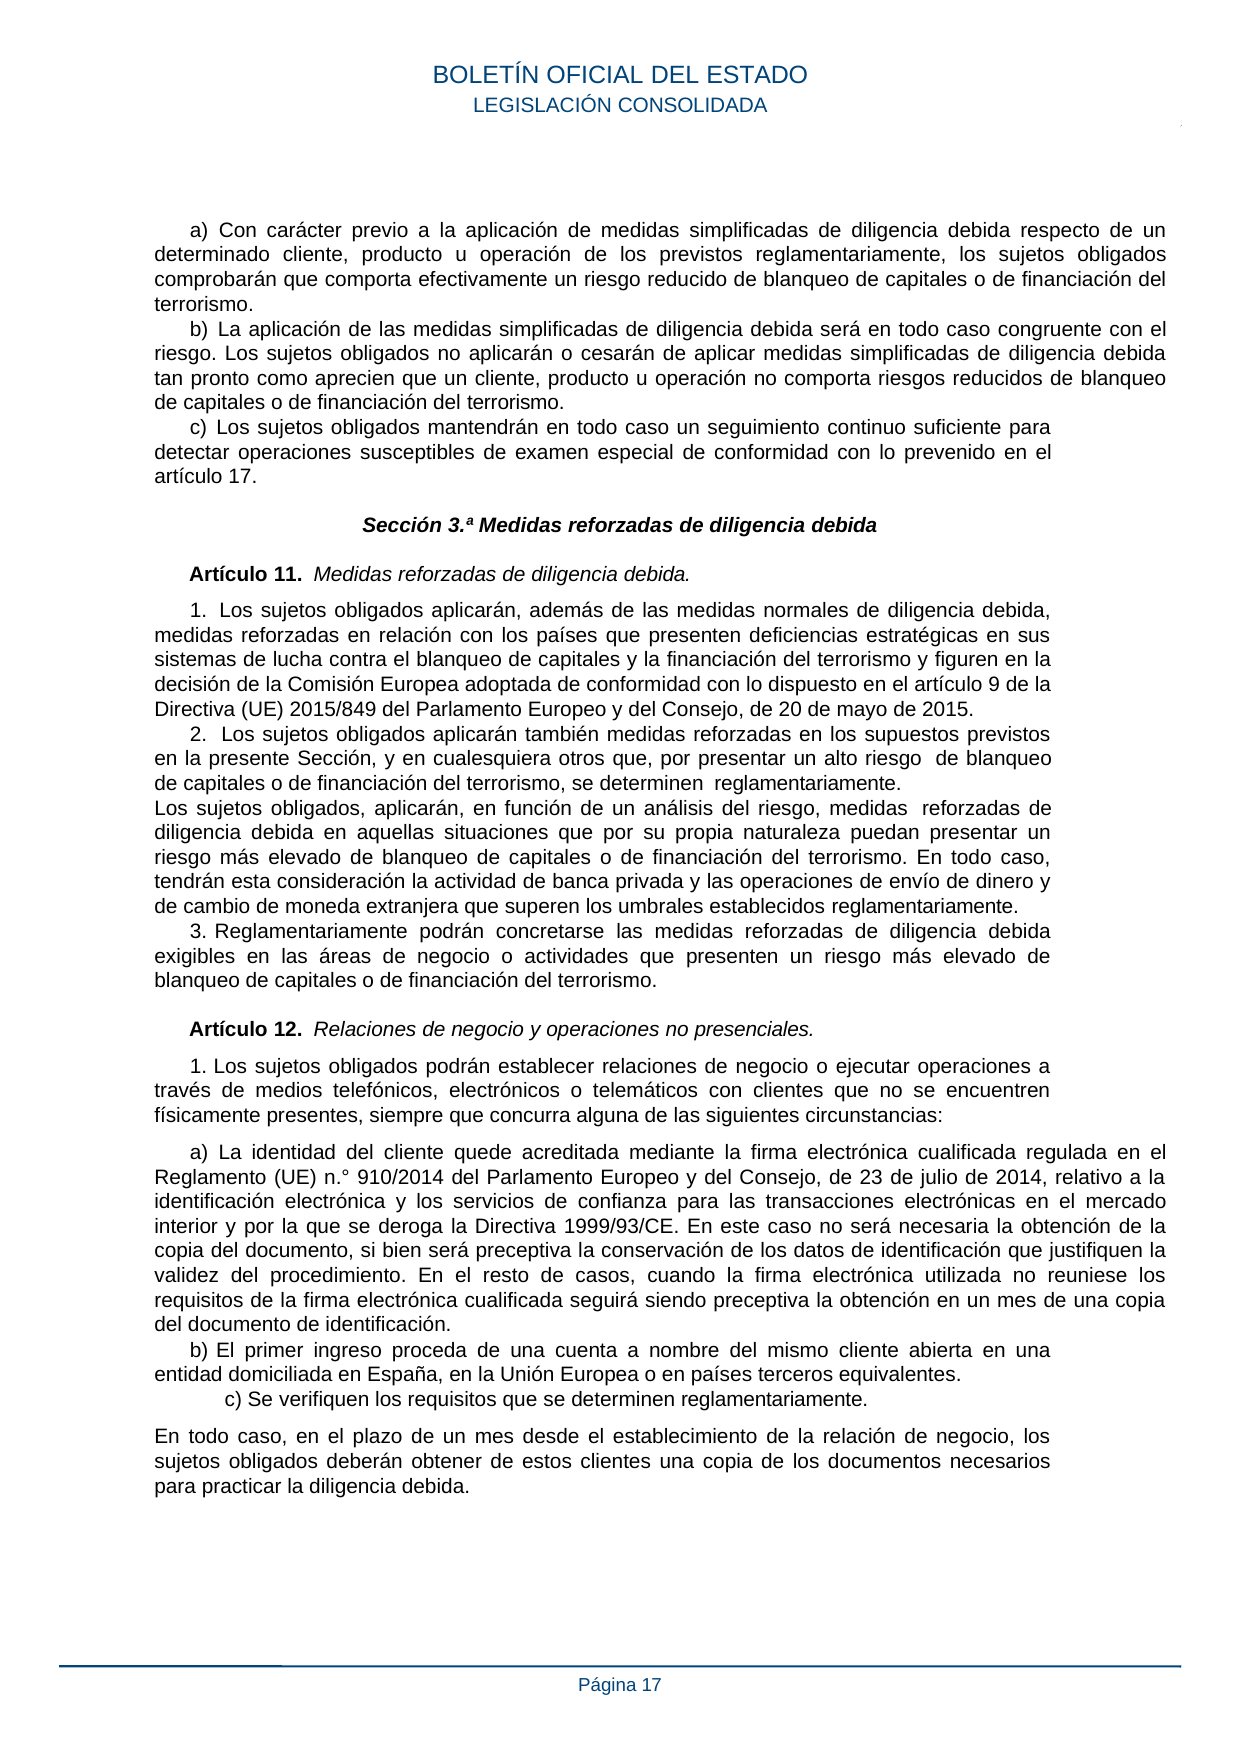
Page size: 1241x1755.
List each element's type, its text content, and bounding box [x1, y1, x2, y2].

list El primer ingreso proceda de una cuenta a nombre del mismo cliente abierta en una entidad domiciliada en España, en la Unión Europea o en países terceros equivalentes. [154, 1337, 1052, 1386]
text Artículo 11. Medidas reforzadas de diligencia debida. [189, 561, 1168, 585]
list Los sujetos obligados podrán establecer relaciones de negocio o ejecutar operaciones a través de medios telefónicos, electrónicos o telemáticos con clientes que no se encuentren físicamente presentes, siempre que concurra alguna de las siguientes circunstancias: [154, 1053, 1052, 1127]
text Artículo 12. Relaciones de negocio y operaciones no presenciales. [189, 1017, 1168, 1041]
list Los sujetos obligados aplicarán también medidas reforzadas en los supuestos previstos en la presente Sección, y en cualesquiera otros que, por presentar un alto riesgo de blanqueo de capitales o de financiación del terrorismo, se determinen reglamentariamente. [154, 722, 1052, 795]
list La aplicación de las medidas simplificadas de diligencia debida será en todo caso congruente con el riesgo. Los sujetos obligados no aplicarán o cesarán de aplicar medidas simplificadas de diligencia debida tan pronto como aprecien que un cliente, producto u operación no comporta riesgos reducidos de blanqueo de capitales o de financiación del terrorismo. [154, 316, 1168, 414]
list Se verifiquen los requisitos que se determinen reglamentariamente. [224, 1387, 1168, 1411]
text En todo caso, en el plazo de un mes desde el establecimiento de la relación de negocio, los sujetos obligados deberán obtener de estos clientes una copia de los documentos necesarios para practicar la diligencia debida. [154, 1424, 1052, 1497]
subtitle Sección 3.ª Medidas reforzadas de diligencia debida [362, 513, 1168, 537]
list Los sujetos obligados aplicarán, además de las medidas normales de diligencia debida, medidas reforzadas en relación con los países que presenten deficiencias estratégicas en sus sistemas de lucha contra el blanqueo de capitales y la financiación del terrorismo y figuren en la decisión de la Comisión Europea adoptada de conformidad con lo dispuesto en el artículo 9 de la Directiva (UE) 2015/849 del Parlamento Europeo y del Consejo, de 20 de mayo de 2015. [154, 598, 1052, 720]
list Los sujetos obligados mantendrán en todo caso un seguimiento continuo suficiente para detectar operaciones susceptibles de examen especial de conformidad con lo prevenido en el artículo 17. [154, 415, 1052, 488]
list Reglamentariamente podrán concretarse las medidas reforzadas de diligencia debida exigibles en las áreas de negocio o actividades que presenten un riesgo más elevado de blanqueo de capitales o de financiación del terrorismo. [154, 919, 1052, 992]
text Los sujetos obligados, aplicarán, en función de un análisis del riesgo, medidas reforzadas de diligencia debida en aquellas situaciones que por su propia naturaleza puedan presentar un riesgo más elevado de blanqueo de capitales o de financiación del terrorismo. En todo caso, tendrán esta consideración la actividad de banca privada y las operaciones de envío de dinero y de cambio de moneda extranjera que superen los umbrales establecidos reglamentariamente. [154, 796, 1052, 918]
list La identidad del cliente quede acreditada mediante la firma electrónica cualificada regulada en el Reglamento (UE) n.° 910/2014 del Parlamento Europeo y del Consejo, de 23 de julio de 2014, relativo a la identificación electrónica y los servicios de confianza para las transacciones electrónicas en el mercado interior y por la que se deroga la Directiva 1999/93/CE. En este caso no será necesaria la obtención de la copia del documento, si bien será preceptiva la conservación de los datos de identificación que justifiquen la validez del procedimiento. En el resto de casos, cuando la firma electrónica utilizada no reuniese los requisitos de la firma electrónica cualificada seguirá siendo preceptiva la obtención en un mes de una copia del documento de identificación. [154, 1140, 1168, 1336]
list Con carácter previo a la aplicación de medidas simplificadas de diligencia debida respecto de un determinado cliente, producto u operación de los previstos reglamentariamente, los sujetos obligados comprobarán que comporta efectivamente un riesgo reducido de blanqueo de capitales o de financiación del terrorismo. [154, 218, 1168, 315]
